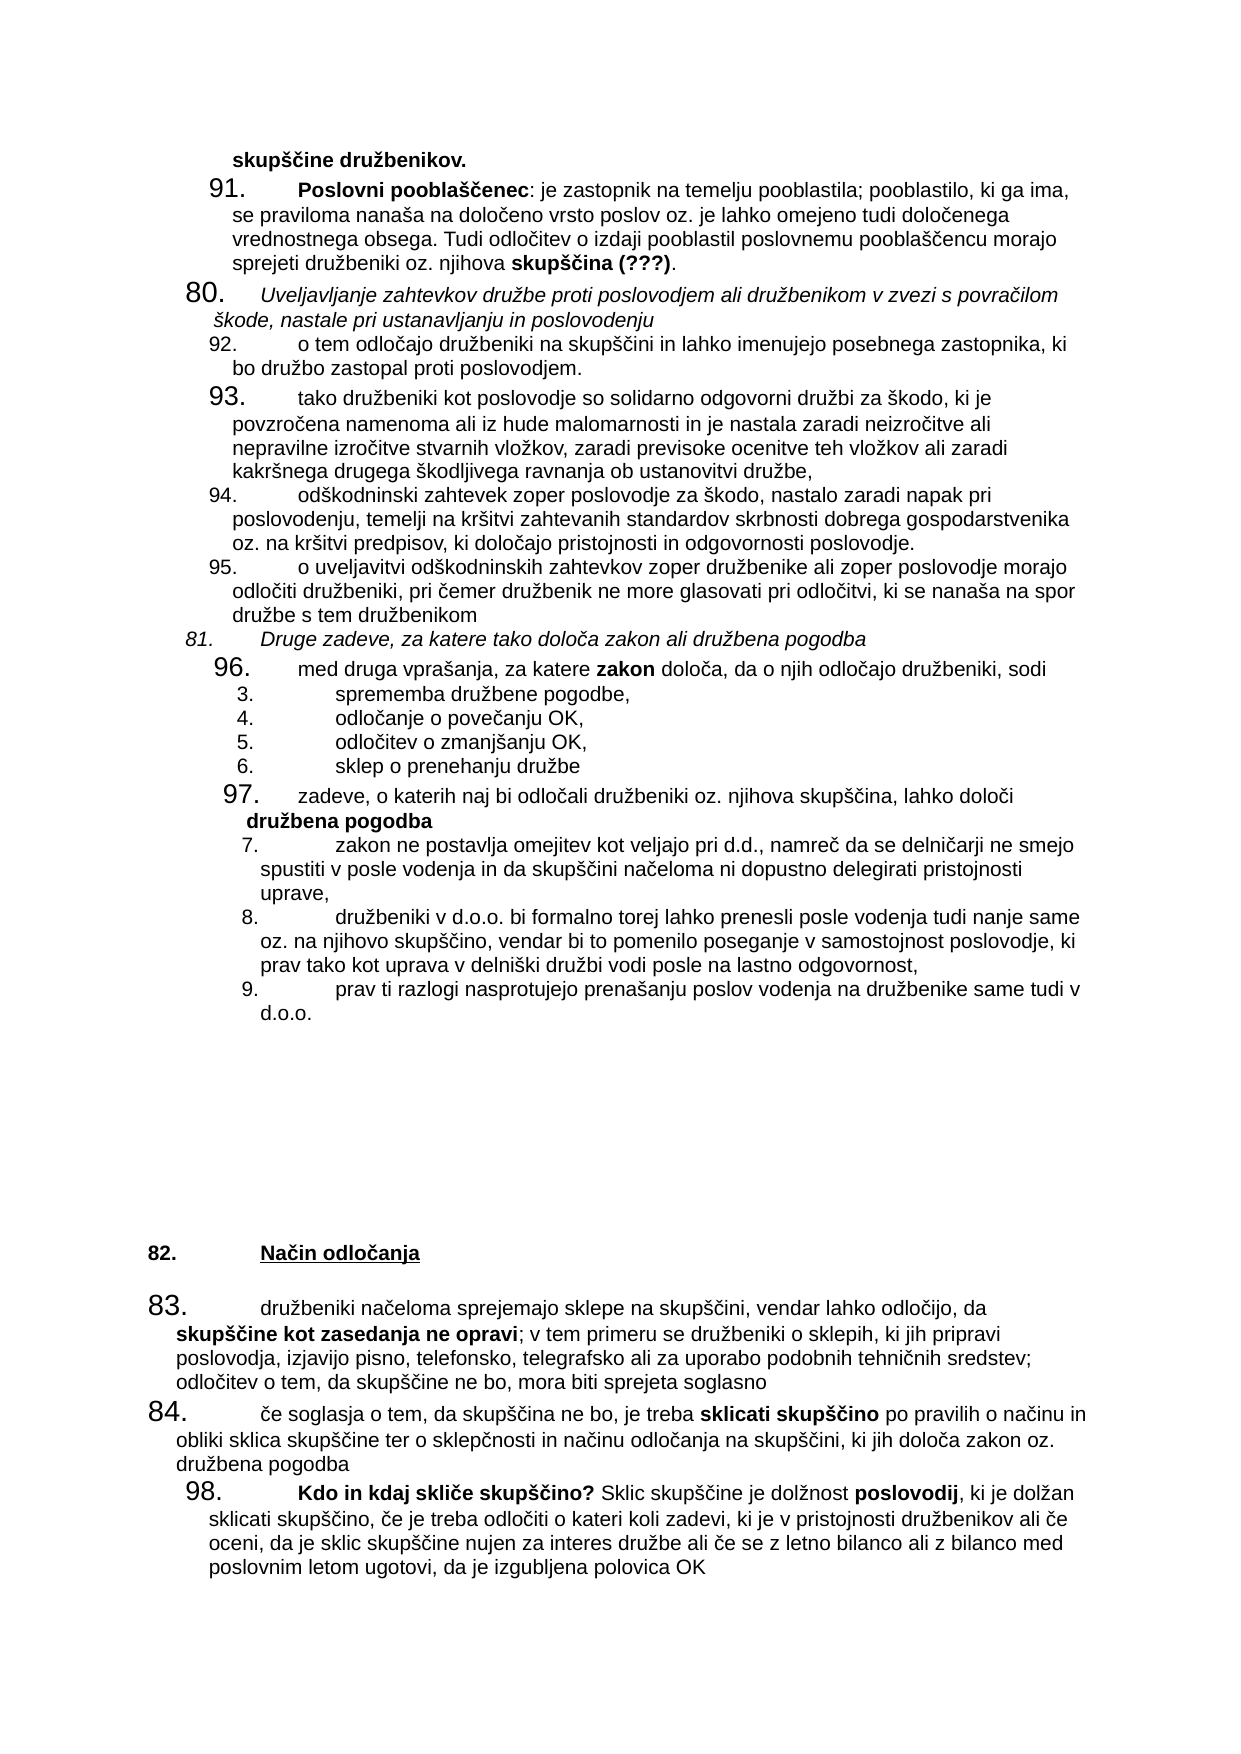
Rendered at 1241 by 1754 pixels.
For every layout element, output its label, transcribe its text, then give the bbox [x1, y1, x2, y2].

subtitle Kdo in kdaj skliče skupščino? Sklic skupščine je dolžnost poslovodij, ki je dolžan sklicati skupščino, če je treba odločiti o kateri koli zadevi, ki je v pristojnosti družbenikov ali če oceni, da je sklic skupščine nujen za interes družbe ali če se z letno bilanco ali z bilanco med poslovnim letom ugotovi, da je izgubljena polovica OK [185, 1475, 1088, 1578]
subtitle če soglasja o tem, da skupščina ne bo, je treba sklicati skupščino po pravilih o načinu in obliki sklica skupščine ter o sklepčnosti in načinu odločanja na skupščini, ki jih določa zakon oz. družbena pogodba [148, 1394, 1088, 1475]
subtitle zadeve, o katerih naj bi odločali družbeniki oz. njihova skupščina, lahko določi družbena pogodba [223, 778, 1088, 833]
subtitle odškodninski zahtevek zoper poslovodje za škodo, nastalo zaradi napak pri poslovodenju, temelji na kršitvi zahtevanih standardov skrbnosti dobrega gospodarstvenika oz. na kršitvi predpisov, ki določajo pristojnosti in odgovornosti poslovodje. [208, 483, 1088, 555]
subtitle med druga vprašanja, za katere zakon določa, da o njih odločajo družbeniki, sodi [213, 651, 1088, 682]
subtitle tako družbeniki kot poslovodje so solidarno odgovorni družbi za škodo, ki je povzročena namenoma ali iz hude malomarnosti in je nastala zaradi neizročitve ali nepravilne izročitve stvarnih vložkov, zaradi previsoke ocenitve teh vložkov ali zaradi kakršnega drugega škodljivega ravnanja ob ustanovitvi družbe, [208, 380, 1088, 483]
subtitle družbeniki načeloma sprejemajo sklepe na skupščini, vendar lahko odločijo, da skupščine kot zasedanja ne opravi; v tem primeru se družbeniki o sklepih, ki jih pripravi poslovodja, izjavijo pisno, telefonsko, telegrafsko ali za uporabo podobnih tehničnih sredstev; odločitev o tem, da skupščine ne bo, mora biti sprejeta soglasno [148, 1288, 1088, 1394]
subtitle prav ti razlogi nasprotujejo prenašanju poslov vodenja na družbenike same tudi v d.o.o. [241, 977, 1088, 1025]
subtitle Poslovni pooblaščenec: je zastopnik na temelju pooblastila; pooblastilo, ki ga ima, se praviloma nanaša na določeno vrsto poslov oz. je lahko omejeno tudi določenega vrednostnega obsega. Tudi odločitev o izdaji pooblastil poslovnemu pooblaščencu morajo sprejeti družbeniki oz. njihova skupščina (???). [208, 172, 1088, 275]
subtitle odločanje o povečanju OK, [237, 706, 1088, 730]
subtitle Druge zadeve, za katere tako določa zakon ali družbena pogodba [185, 627, 1088, 651]
subtitle družbeniki v d.o.o. bi formalno torej lahko prenesli posle vodenja tudi nanje same oz. na njihovo skupščino, vendar bi to pomenilo poseganje v samostojnost poslovodje, ki prav tako kot uprava v delniški družbi vodi posle na lastno odgovornost, [241, 905, 1088, 977]
subtitle o tem odločajo družbeniki na skupščini in lahko imenujejo posebnega zastopnika, ki bo družbo zastopal proti poslovodjem. [208, 332, 1088, 380]
subtitle skupščine družbenikov. [208, 148, 1088, 172]
subtitle Način odločanja [148, 1241, 1088, 1264]
subtitle o uveljavitvi odškodninskih zahtevkov zoper družbenike ali zoper poslovodje morajo odločiti družbeniki, pri čemer družbenik ne more glasovati pri odločitvi, ki se nanaša na spor družbe s tem družbenikom [208, 555, 1088, 627]
subtitle zakon ne postavlja omejitev kot veljajo pri d.d., namreč da se delničarji ne smejo spustiti v posle vodenja in da skupščini načeloma ni dopustno delegirati pristojnosti uprave, [241, 833, 1088, 905]
subtitle Uveljavljanje zahtevkov družbe proti poslovodjem ali družbenikom v zvezi s povračilom škode, nastale pri ustanavljanju in poslovodenju [185, 275, 1088, 332]
subtitle sklep o prenehanju družbe [237, 754, 1088, 778]
subtitle sprememba družbene pogodbe, [237, 682, 1088, 706]
subtitle odločitev o zmanjšanju OK, [237, 730, 1088, 754]
